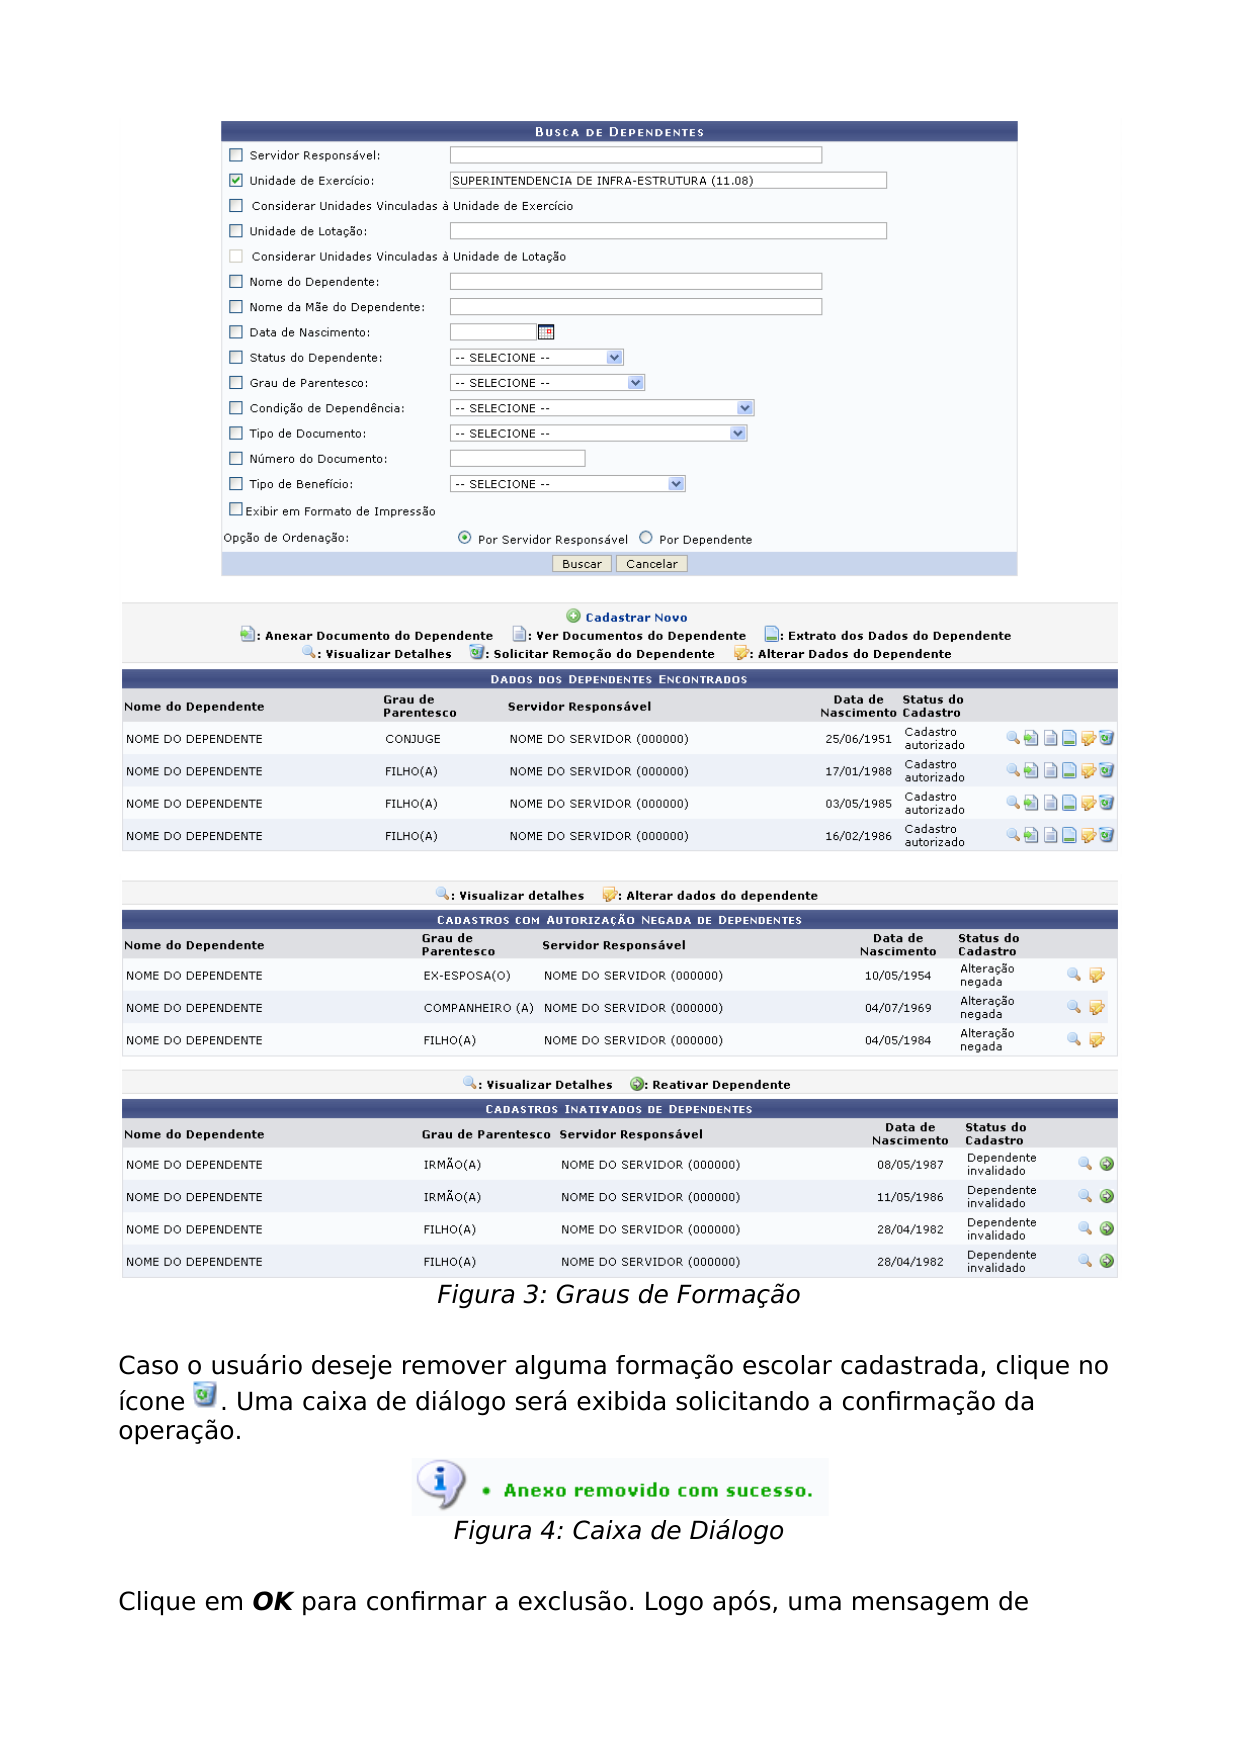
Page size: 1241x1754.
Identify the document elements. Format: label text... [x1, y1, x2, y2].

picture [411, 1458, 829, 1516]
text Figura 3: Graus de Formação [118, 1281, 1122, 1310]
picture [193, 1380, 220, 1411]
text Figura 4: Caixa de Diálogo [412, 1516, 829, 1545]
text Clique em OK para confirmar a exclusão. Logo após, uma mensagem de [118, 1587, 1122, 1616]
picture [118, 118, 1123, 1281]
text Caso o usuário deseje remover alguma formação escolar cadastrada, clique no ícone . Uma caixa de diálogo será exibida solicitando a confirmação da operação. [118, 1352, 1122, 1446]
